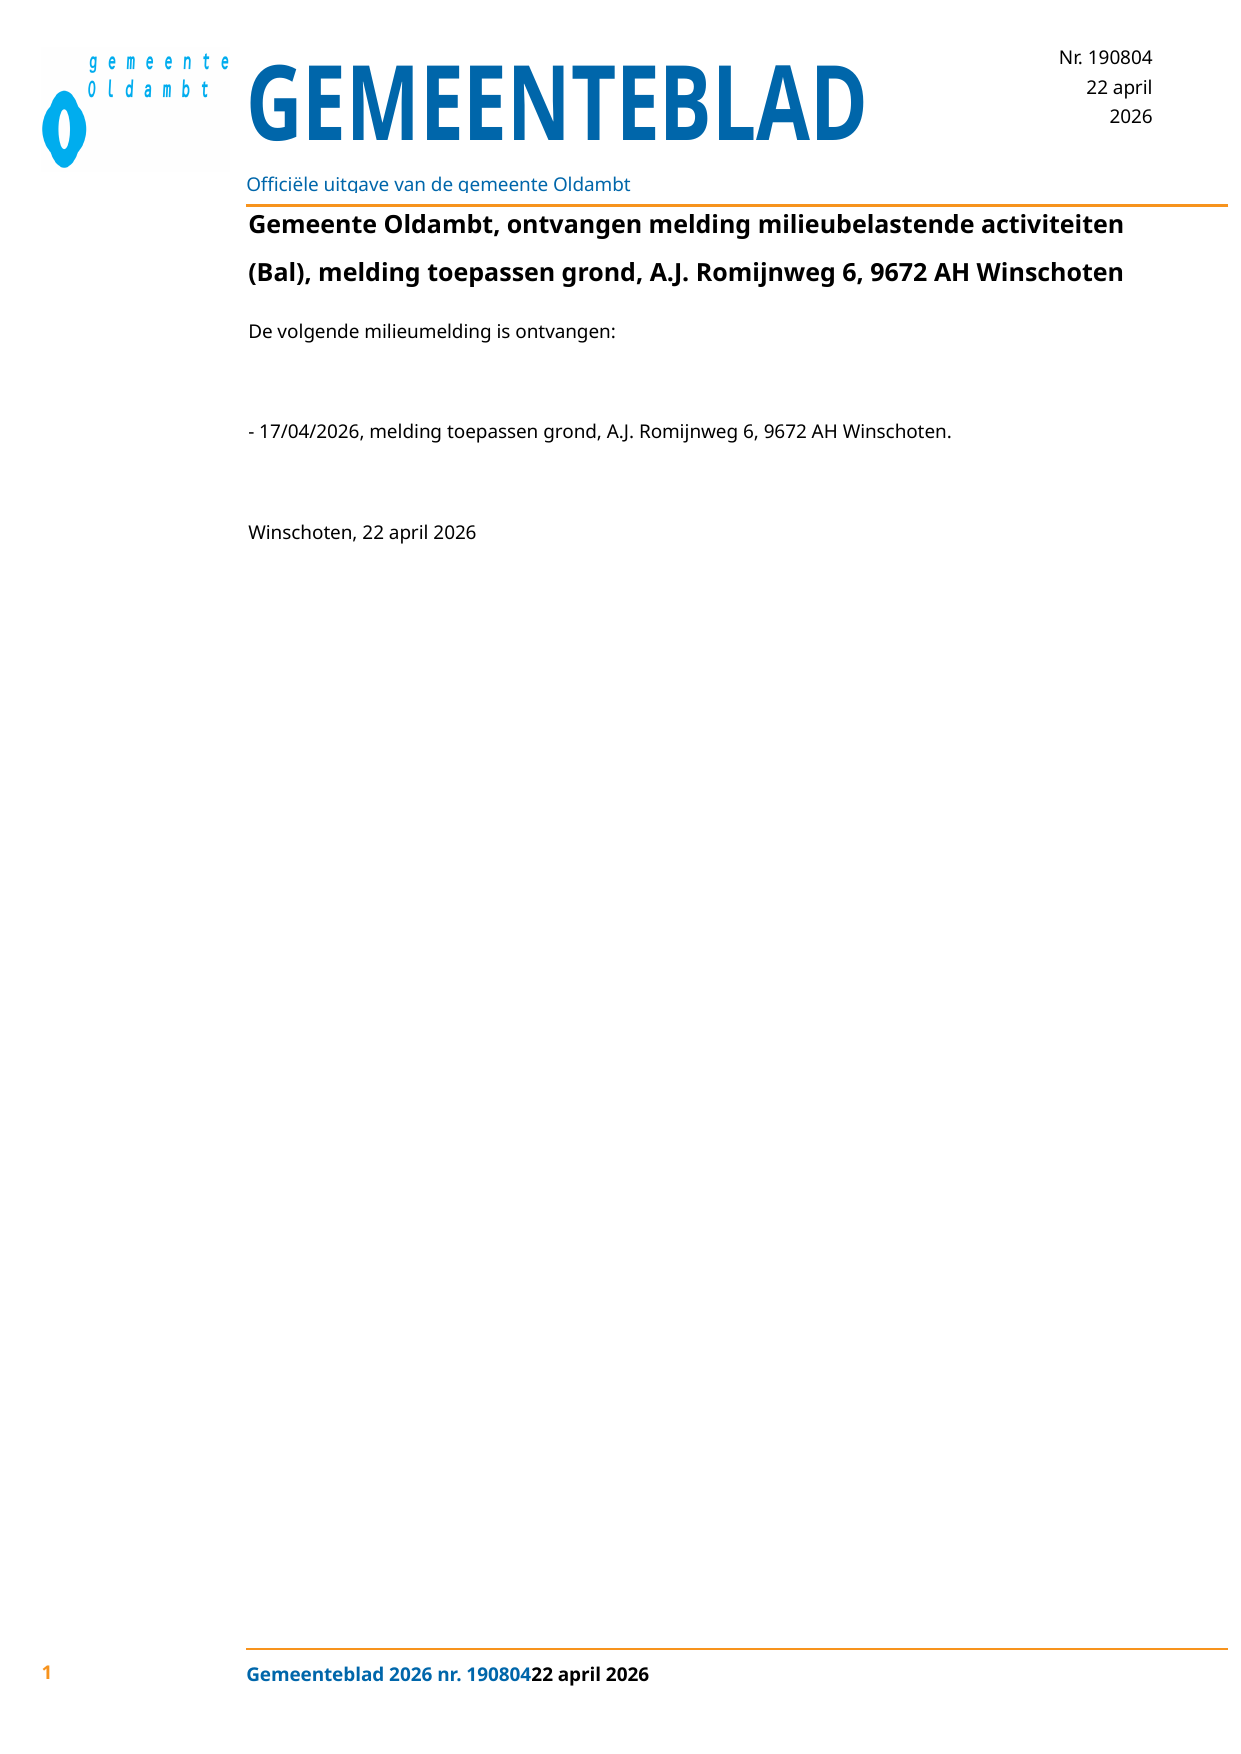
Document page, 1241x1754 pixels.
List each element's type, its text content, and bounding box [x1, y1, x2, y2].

text Winschoten, 22 april 2026 [248, 519, 1152, 545]
text De volgende milieumelding is ontvangen: [248, 318, 1152, 344]
text Gemeente Oldambt, ontvangen melding milieubelastende activiteiten (Bal), melding toepassen grond, A.J. Romijnweg 6, 9672 AH Winschoten [248, 207, 1152, 288]
picture [41, 47, 231, 172]
text - 17/04/2026, melding toepassen grond, A.J. Romijnweg 6, 9672 AH Winschoten. [248, 419, 1152, 444]
